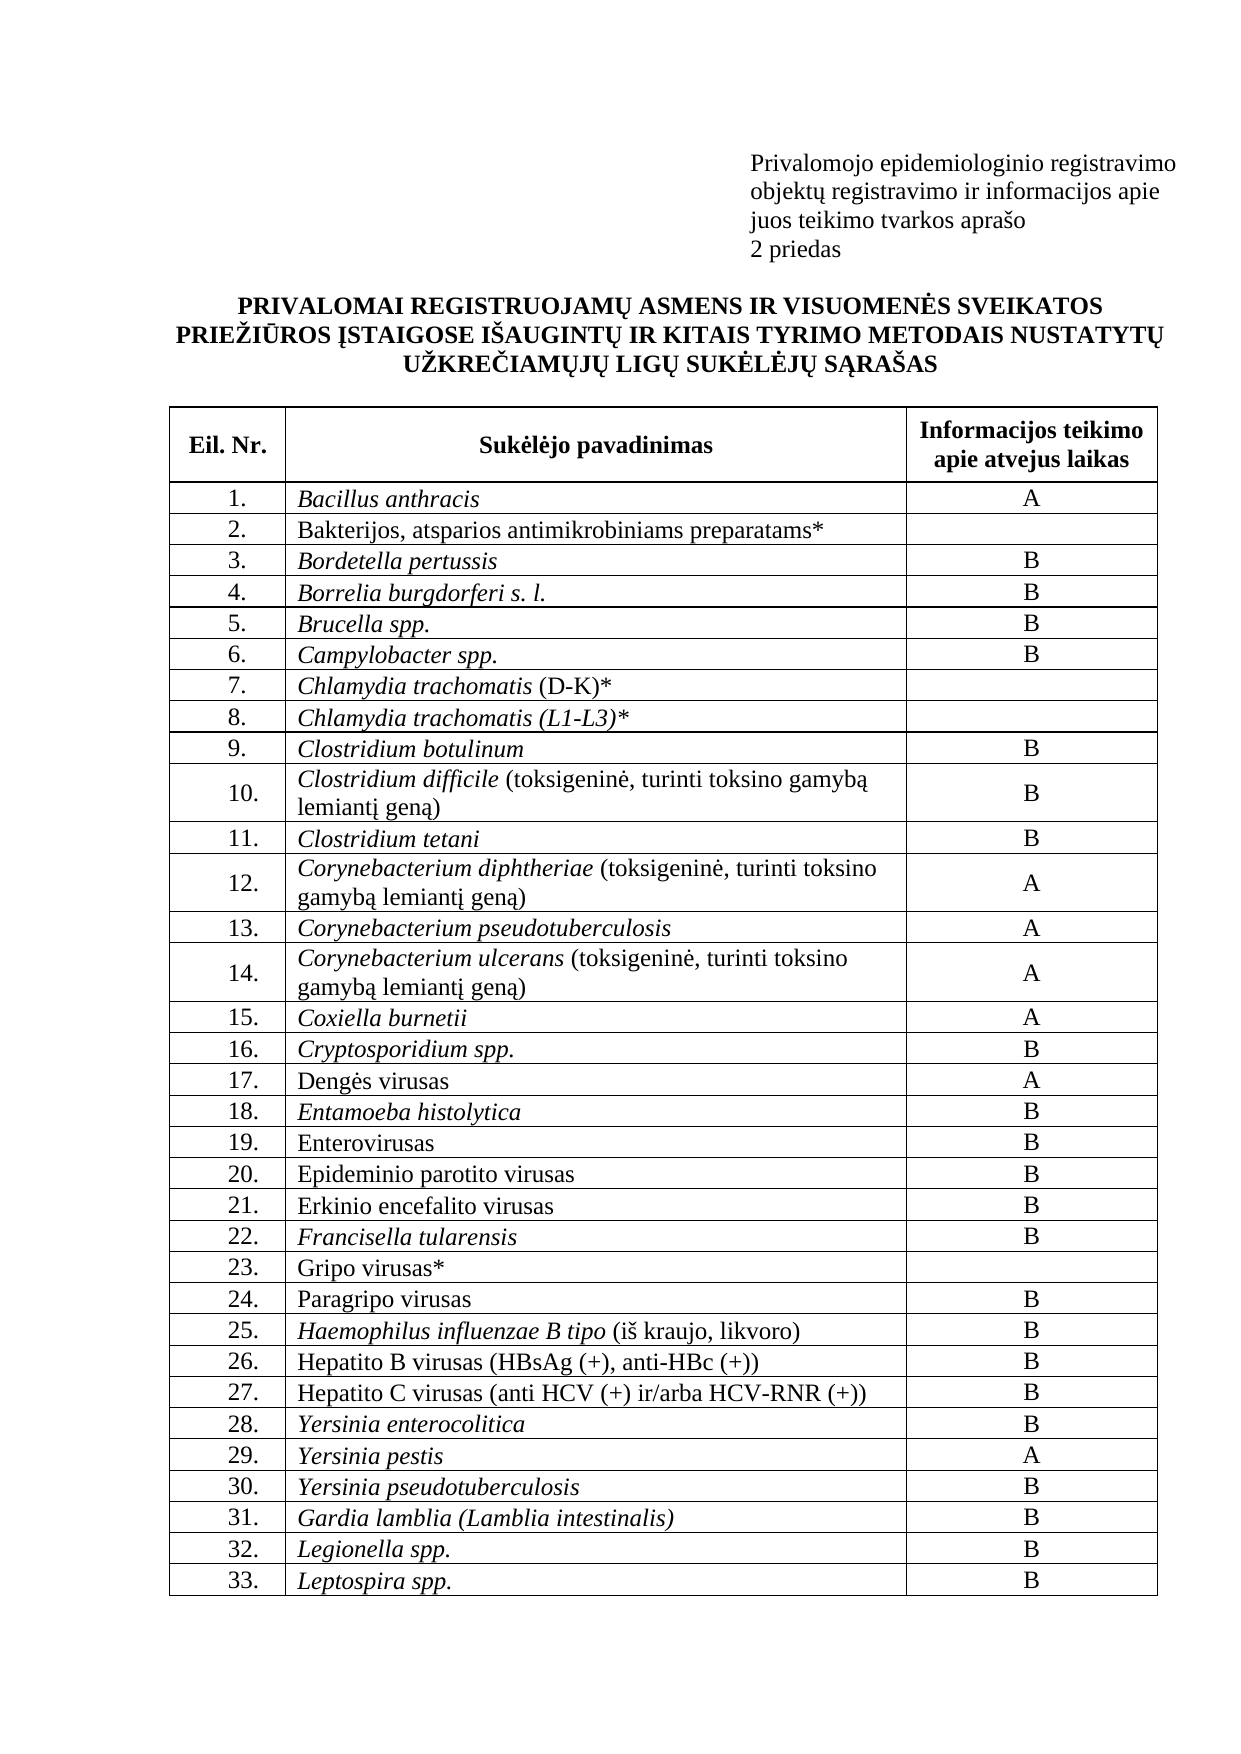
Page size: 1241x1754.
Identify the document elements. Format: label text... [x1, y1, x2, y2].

table_cell A [907, 1439, 1157, 1469]
table_cell 30. [170, 1471, 285, 1501]
table_cell B [907, 545, 1157, 575]
table_cell B [907, 1283, 1157, 1313]
table_cell 1. [170, 483, 285, 513]
table_cell 28. [170, 1408, 285, 1438]
table_cell Gripo virusas* [286, 1252, 906, 1282]
table_cell 20. [170, 1158, 285, 1188]
table_cell A [907, 1064, 1157, 1094]
table_cell Hepatito B virusas (HBsAg (+), anti-HBc (+)) [286, 1346, 906, 1376]
table_cell B [907, 1096, 1157, 1126]
table_cell Gardia lamblia (Lamblia intestinalis) [286, 1502, 906, 1532]
table_cell Yersinia enterocolitica [286, 1408, 906, 1438]
table_cell B [907, 1564, 1157, 1594]
table_cell Leptospira spp. [286, 1564, 906, 1594]
table_cell 4. [170, 576, 285, 606]
table_cell Corynebacterium pseudotuberculosis [286, 912, 906, 942]
table_cell 14. [170, 943, 285, 1001]
table_cell Corynebacterium diphtheriae (toksigeninė, turinti toksino gamybą lemiantį geną) [286, 854, 906, 911]
table_cell B [907, 1502, 1157, 1532]
table_cell 13. [170, 912, 285, 942]
table_cell B [907, 1471, 1157, 1501]
table_cell B [907, 1377, 1157, 1407]
table_cell [907, 1252, 1157, 1282]
table_cell 15. [170, 1002, 285, 1032]
table_cell Hepatito C virusas (anti HCV (+) ir/arba HCV-RNR (+)) [286, 1377, 906, 1407]
table_cell Francisella tularensis [286, 1221, 906, 1251]
table_cell 6. [170, 639, 285, 669]
table_cell 3. [170, 545, 285, 575]
table_cell 12. [170, 854, 285, 911]
table_cell [907, 514, 1157, 544]
table_cell 27. [170, 1377, 285, 1407]
table_cell 26. [170, 1346, 285, 1376]
table_cell A [907, 854, 1157, 911]
table_cell Chlamydia trachomatis (D-K)* [286, 670, 906, 700]
table_cell 31. [170, 1502, 285, 1532]
table_cell 18. [170, 1096, 285, 1126]
table_cell Legionella spp. [286, 1533, 906, 1563]
table_cell 2. [170, 514, 285, 544]
table_cell 16. [170, 1033, 285, 1063]
table_cell A [907, 943, 1157, 1001]
table_cell 10. [170, 764, 285, 821]
table_header Sukėlėjo pavadinimas [286, 408, 906, 481]
table_cell 24. [170, 1283, 285, 1313]
table_cell Bacillus anthracis [286, 483, 906, 513]
table_cell B [907, 1408, 1157, 1438]
table_cell Clostridium difficile (toksigeninė, turinti toksino gamybą lemiantį geną) [286, 764, 906, 821]
table_cell Yersinia pseudotuberculosis [286, 1471, 906, 1501]
table_cell B [907, 1189, 1157, 1219]
table_cell A [907, 912, 1157, 942]
table_cell Chlamydia trachomatis (L1-L3)* [286, 701, 906, 731]
table_cell Campylobacter spp. [286, 639, 906, 669]
table_cell B [907, 1533, 1157, 1563]
table_cell Clostridium botulinum [286, 733, 906, 763]
table_cell B [907, 1314, 1157, 1344]
table_cell 32. [170, 1533, 285, 1563]
table_cell Haemophilus influenzae B tipo (iš kraujo, likvoro) [286, 1314, 906, 1344]
table_cell B [907, 822, 1157, 852]
text PRIVALOMAI REGISTRUOJAMŲ ASMENS IR VISUOMENĖS SVEIKATOS PRIEŽIŪROS ĮSTAIGOSE IŠAUGINTŲ IR KITAIS TYRIMO METODAIS NUSTATYTŲ UŽKREČIAMŲJŲ LIGŲ SUKĖLĖJŲ SĄRAŠAS [159, 291, 1181, 378]
table_cell 25. [170, 1314, 285, 1344]
table_cell 7. [170, 670, 285, 700]
table_cell A [907, 1002, 1157, 1032]
table_cell 21. [170, 1189, 285, 1219]
table_cell 5. [170, 608, 285, 638]
table_header Eil. Nr. [170, 408, 285, 481]
table_cell 23. [170, 1252, 285, 1282]
table_cell A [907, 483, 1157, 513]
table_cell Epideminio parotito virusas [286, 1158, 906, 1188]
table_cell 19. [170, 1127, 285, 1157]
table_header Informacijos teikimo apie atvejus laikas [907, 408, 1157, 481]
table_cell B [907, 764, 1157, 821]
table_cell Yersinia pestis [286, 1439, 906, 1469]
table_cell [907, 701, 1157, 731]
table_cell Erkinio encefalito virusas [286, 1189, 906, 1219]
table_cell B [907, 1033, 1157, 1063]
table_cell B [907, 1127, 1157, 1157]
table_cell Corynebacterium ulcerans (toksigeninė, turinti toksino gamybą lemiantį geną) [286, 943, 906, 1001]
table_cell 17. [170, 1064, 285, 1094]
table_cell 29. [170, 1439, 285, 1469]
table_cell Bordetella pertussis [286, 545, 906, 575]
table_cell B [907, 1158, 1157, 1188]
table_cell Dengės virusas [286, 1064, 906, 1094]
table_cell Bakterijos, atsparios antimikrobiniams preparatams* [286, 514, 906, 544]
table_cell Entamoeba histolytica [286, 1096, 906, 1126]
text Privalomojo epidemiologinio registravimo objektų registravimo ir informacijos apie juos teikimo tvarkos aprašo 2 priedas [750, 148, 1181, 263]
table_cell B [907, 733, 1157, 763]
table_cell B [907, 1221, 1157, 1251]
table_cell B [907, 608, 1157, 638]
table_cell B [907, 576, 1157, 606]
table_cell 9. [170, 733, 285, 763]
table_cell Cryptosporidium spp. [286, 1033, 906, 1063]
table_cell Brucella spp. [286, 608, 906, 638]
table_cell 33. [170, 1564, 285, 1594]
table_cell 22. [170, 1221, 285, 1251]
table_cell Coxiella burnetii [286, 1002, 906, 1032]
table_cell Clostridium tetani [286, 822, 906, 852]
table_cell B [907, 639, 1157, 669]
table_cell Enterovirusas [286, 1127, 906, 1157]
table_cell 11. [170, 822, 285, 852]
table_cell Borrelia burgdorferi s. l. [286, 576, 906, 606]
table_cell Paragripo virusas [286, 1283, 906, 1313]
table_cell [907, 670, 1157, 700]
table_cell 8. [170, 701, 285, 731]
table_cell B [907, 1346, 1157, 1376]
